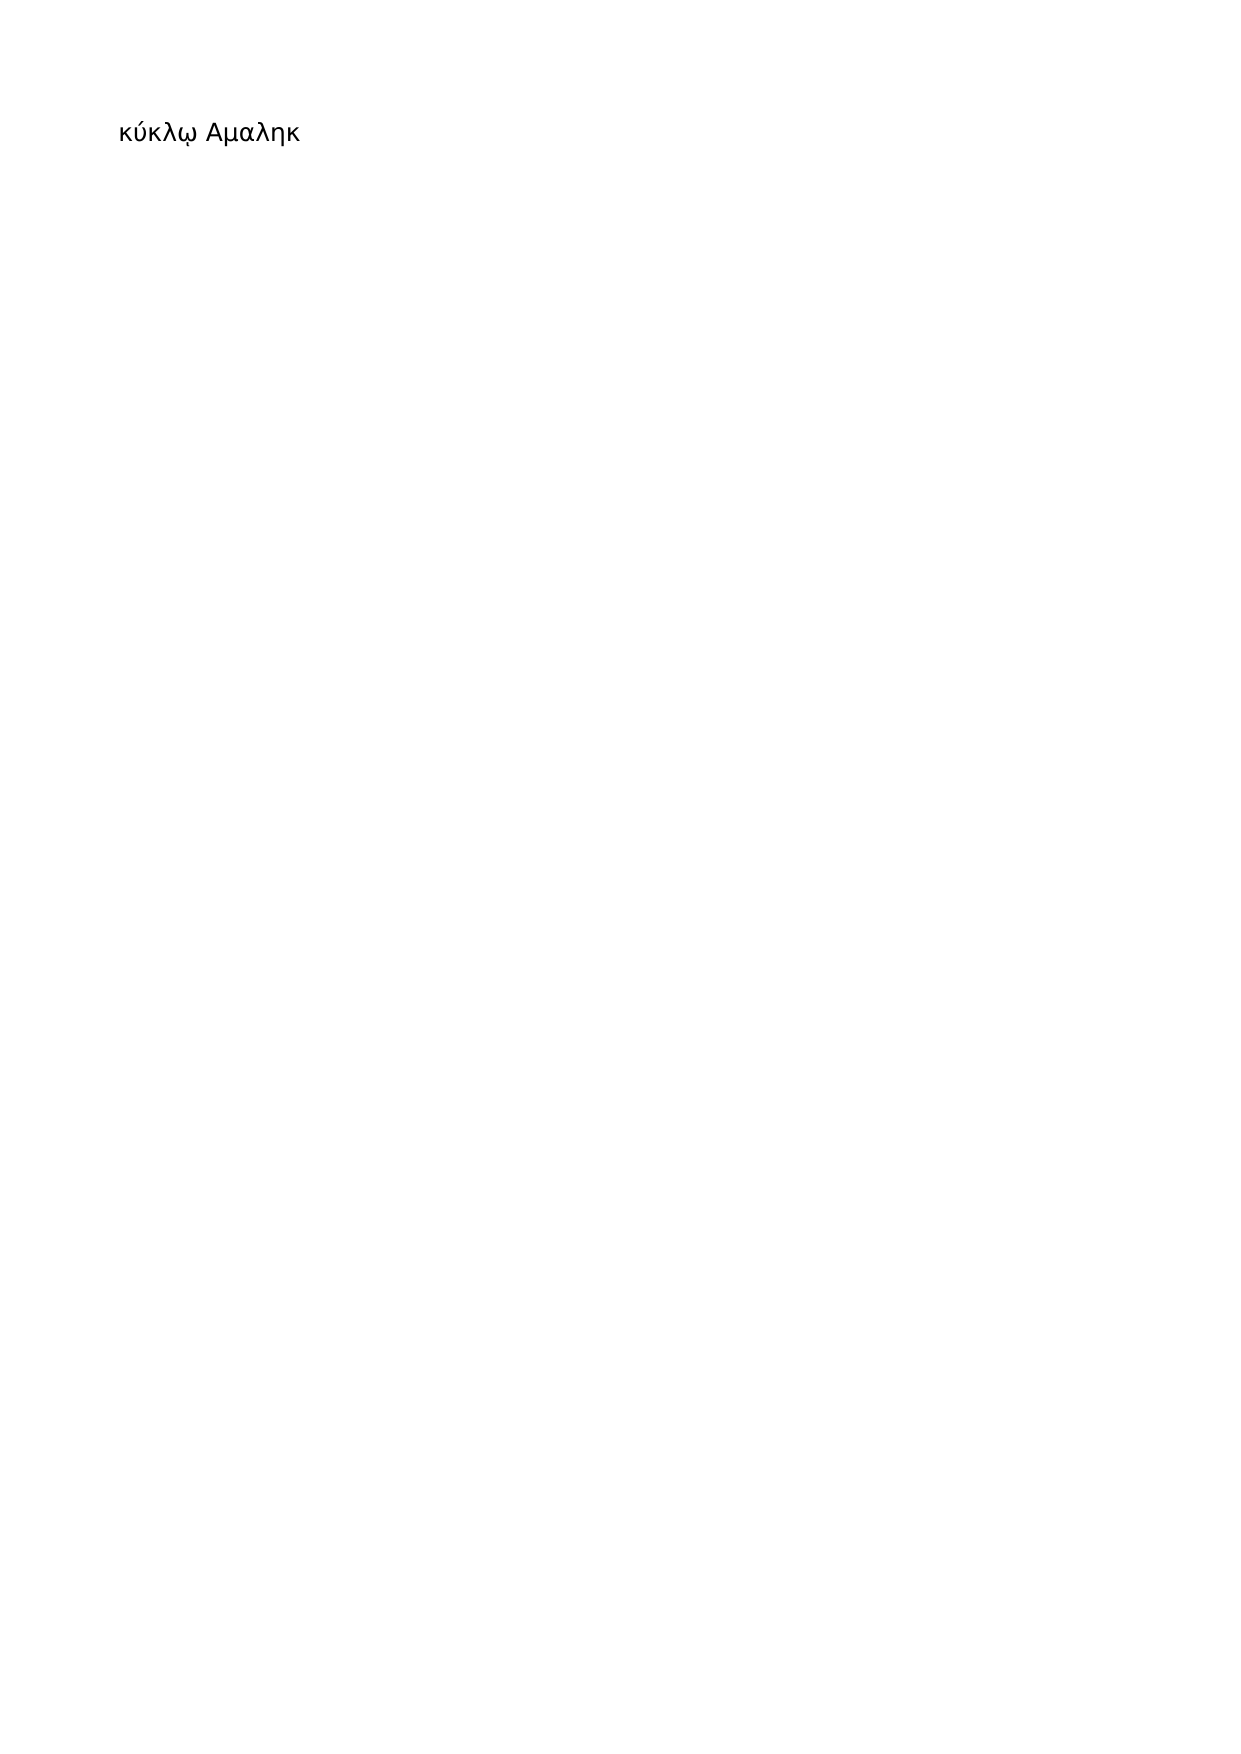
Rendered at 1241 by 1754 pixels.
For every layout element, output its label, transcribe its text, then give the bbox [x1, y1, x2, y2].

text κύκλῳ Αμαληκ [118, 118, 1122, 147]
